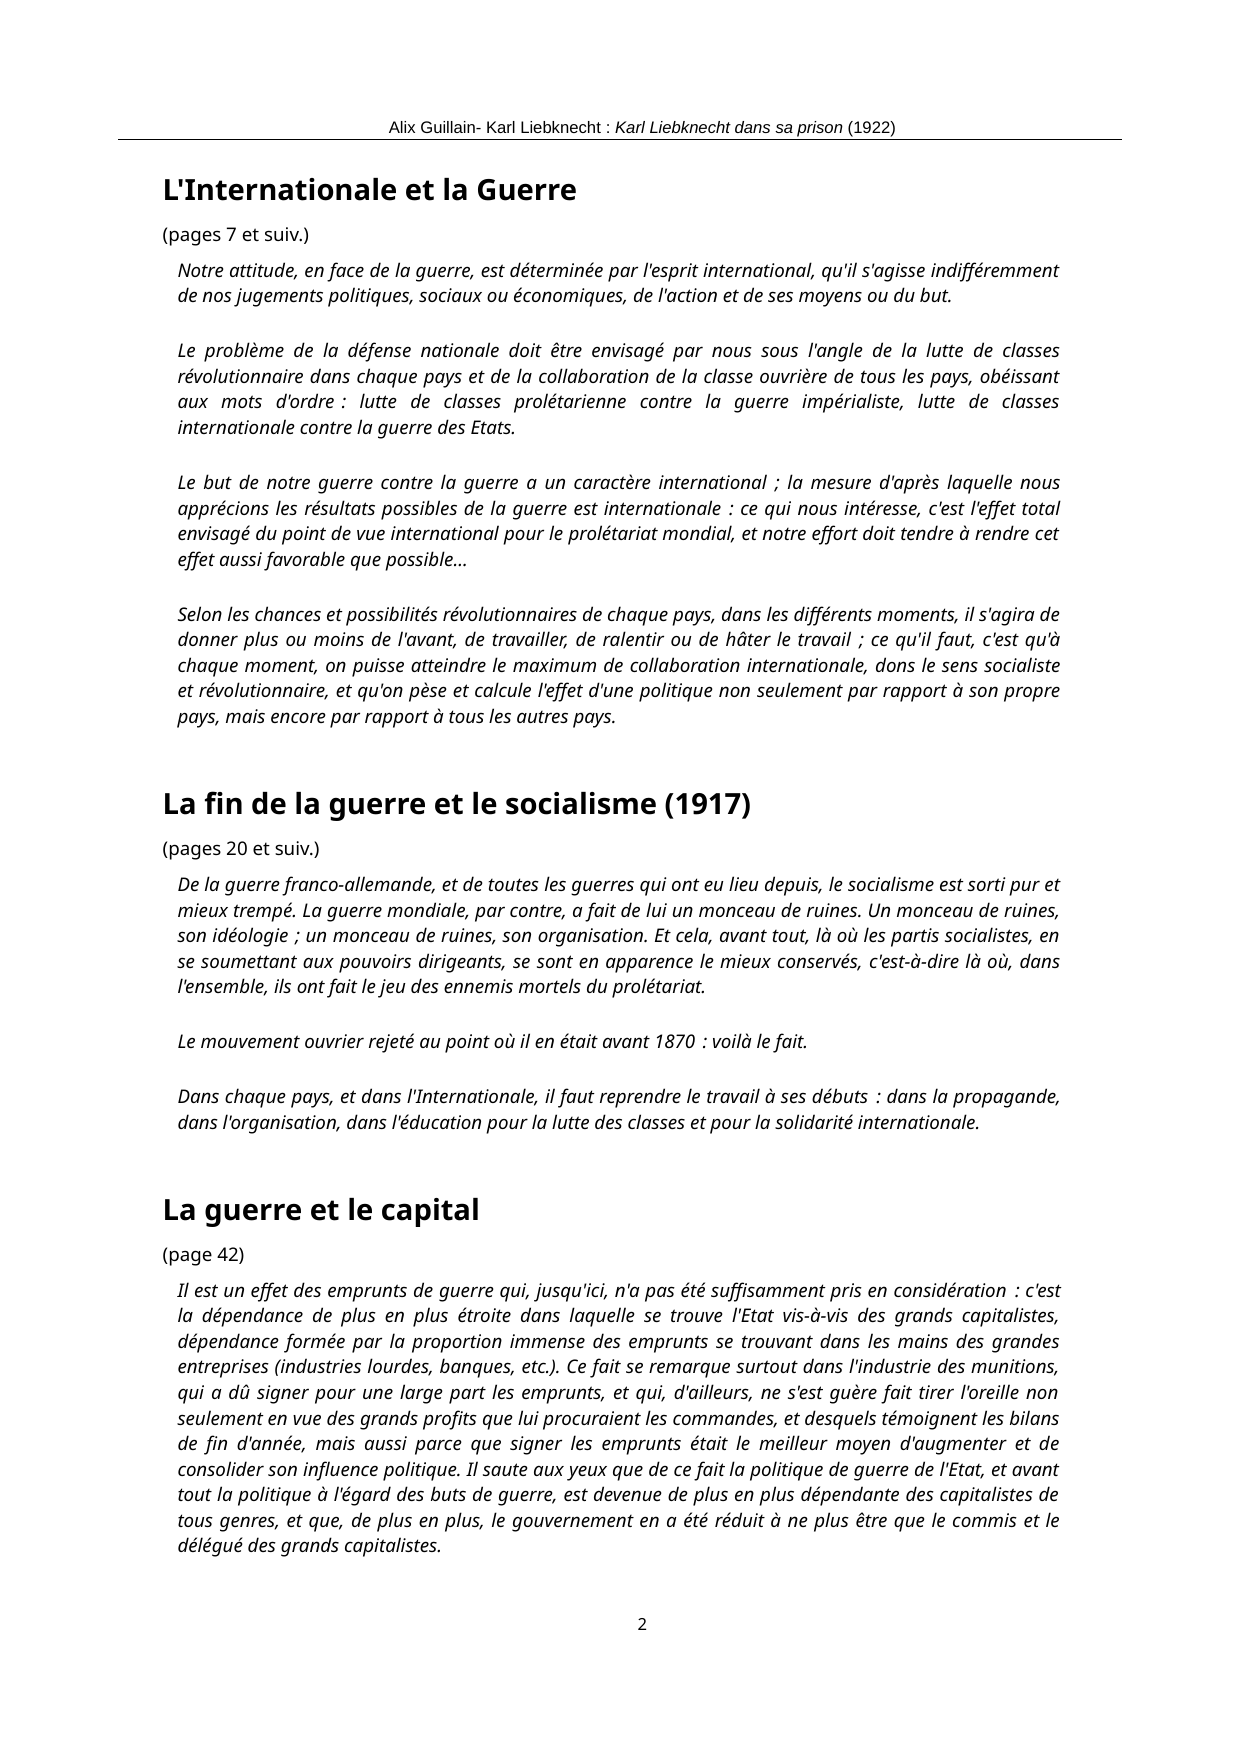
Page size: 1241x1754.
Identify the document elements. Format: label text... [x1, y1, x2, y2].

subtitle L'Internationale et la Guerre [118, 169, 1122, 209]
text Selon les chances et possibilités révolutionnaires de chaque pays, dans les différents moments, il s'agira de donner plus ou moins de l'avant, de travailler, de ralentir ou de hâter le travail ; ce qu'il faut, c'est qu'à chaque moment, on puisse atteindre le maximum de collaboration internationale, dons le sens socialiste et révolutionnaire, et qu'on pèse et calcule l'effet d'une politique non seulement par rapport à son propre pays, mais encore par rapport à tous les autres pays. [177, 601, 1063, 728]
text Le problème de la défense nationale doit être envisagé par nous sous l'angle de la lutte de classes révolutionnaire dans chaque pays et de la collaboration de la classe ouvrière de tous les pays, obéissant aux mots d'ordre : lutte de classes prolétarienne contre la guerre impérialiste, lutte de classes internationale contre la guerre des Etats. [177, 338, 1063, 440]
text Il est un effet des emprunts de guerre qui, jusqu'ici, n'a pas été suffisamment pris en considération : c'est la dépendance de plus en plus étroite dans laquelle se trouve l'Etat vis-à-vis des grands capitalistes, dépendance formée par la proportion immense des emprunts se trouvant dans les mains des grandes entreprises (industries lourdes, banques, etc.). Ce fait se remarque surtout dans l'industrie des munitions, qui a dû signer pour une large part les emprunts, et qui, d'ailleurs, ne s'est guère fait tirer l'oreille non seulement en vue des grands profits que lui procuraient les commandes, et desquels témoignent les bilans de fin d'année, mais aussi parce que signer les emprunts était le meilleur moyen d'augmenter et de consolider son influence politique. Il saute aux yeux que de ce fait la politique de guerre de l'Etat, et avant tout la politique à l'égard des buts de guerre, est devenue de plus en plus dépendante des capitalistes de tous genres, et que, de plus en plus, le gouvernement en a été réduit à ne plus être que le commis et le délégué des grands capitalistes. [177, 1277, 1063, 1558]
text Le mouvement ouvrier rejeté au point où il en était avant 1870 : voilà le fait. [177, 1028, 1063, 1054]
text Le but de notre guerre contre la guerre a un caractère international ; la mesure d'après laquelle nous apprécions les résultats possibles de la guerre est internationale : ce qui nous intéresse, c'est l'effet total envisagé du point de vue international pour le prolétariat mondial, et notre effort doit tendre à rendre cet effet aussi favorable que possible... [177, 469, 1063, 571]
subtitle La fin de la guerre et le socialisme (1917) [118, 783, 1122, 823]
text Dans chaque pays, et dans l'Internationale, il faut reprendre le travail à ses débuts : dans la propagande, dans l'organisation, dans l'éducation pour la lutte des classes et pour la solidarité internationale. [177, 1083, 1063, 1134]
text Notre attitude, en face de la guerre, est déterminée par l'esprit international, qu'il s'agisse indifféremment de nos jugements politiques, sociaux ou économiques, de l'action et de ses moyens ou du but. [177, 257, 1063, 308]
text De la guerre franco-allemande, et de toutes les guerres qui ont eu lieu depuis, le socialisme est sorti pur et mieux trempé. La guerre mondiale, par contre, a fait de lui un monceau de ruines. Un monceau de ruines, son idéologie ; un monceau de ruines, son organisation. Et cela, avant tout, là où les partis socialistes, en se soumettant aux pouvoirs dirigeants, se sont en apparence le mieux conservés, c'est-à-dire là où, dans l'ensemble, ils ont fait le jeu des ennemis mortels du prolétariat. [177, 871, 1063, 999]
text (pages 20 et suiv.) [118, 835, 1122, 861]
text (pages 7 et suiv.) [118, 221, 1122, 247]
subtitle La guerre et le capital [118, 1189, 1122, 1229]
text (page 42) [118, 1241, 1122, 1267]
